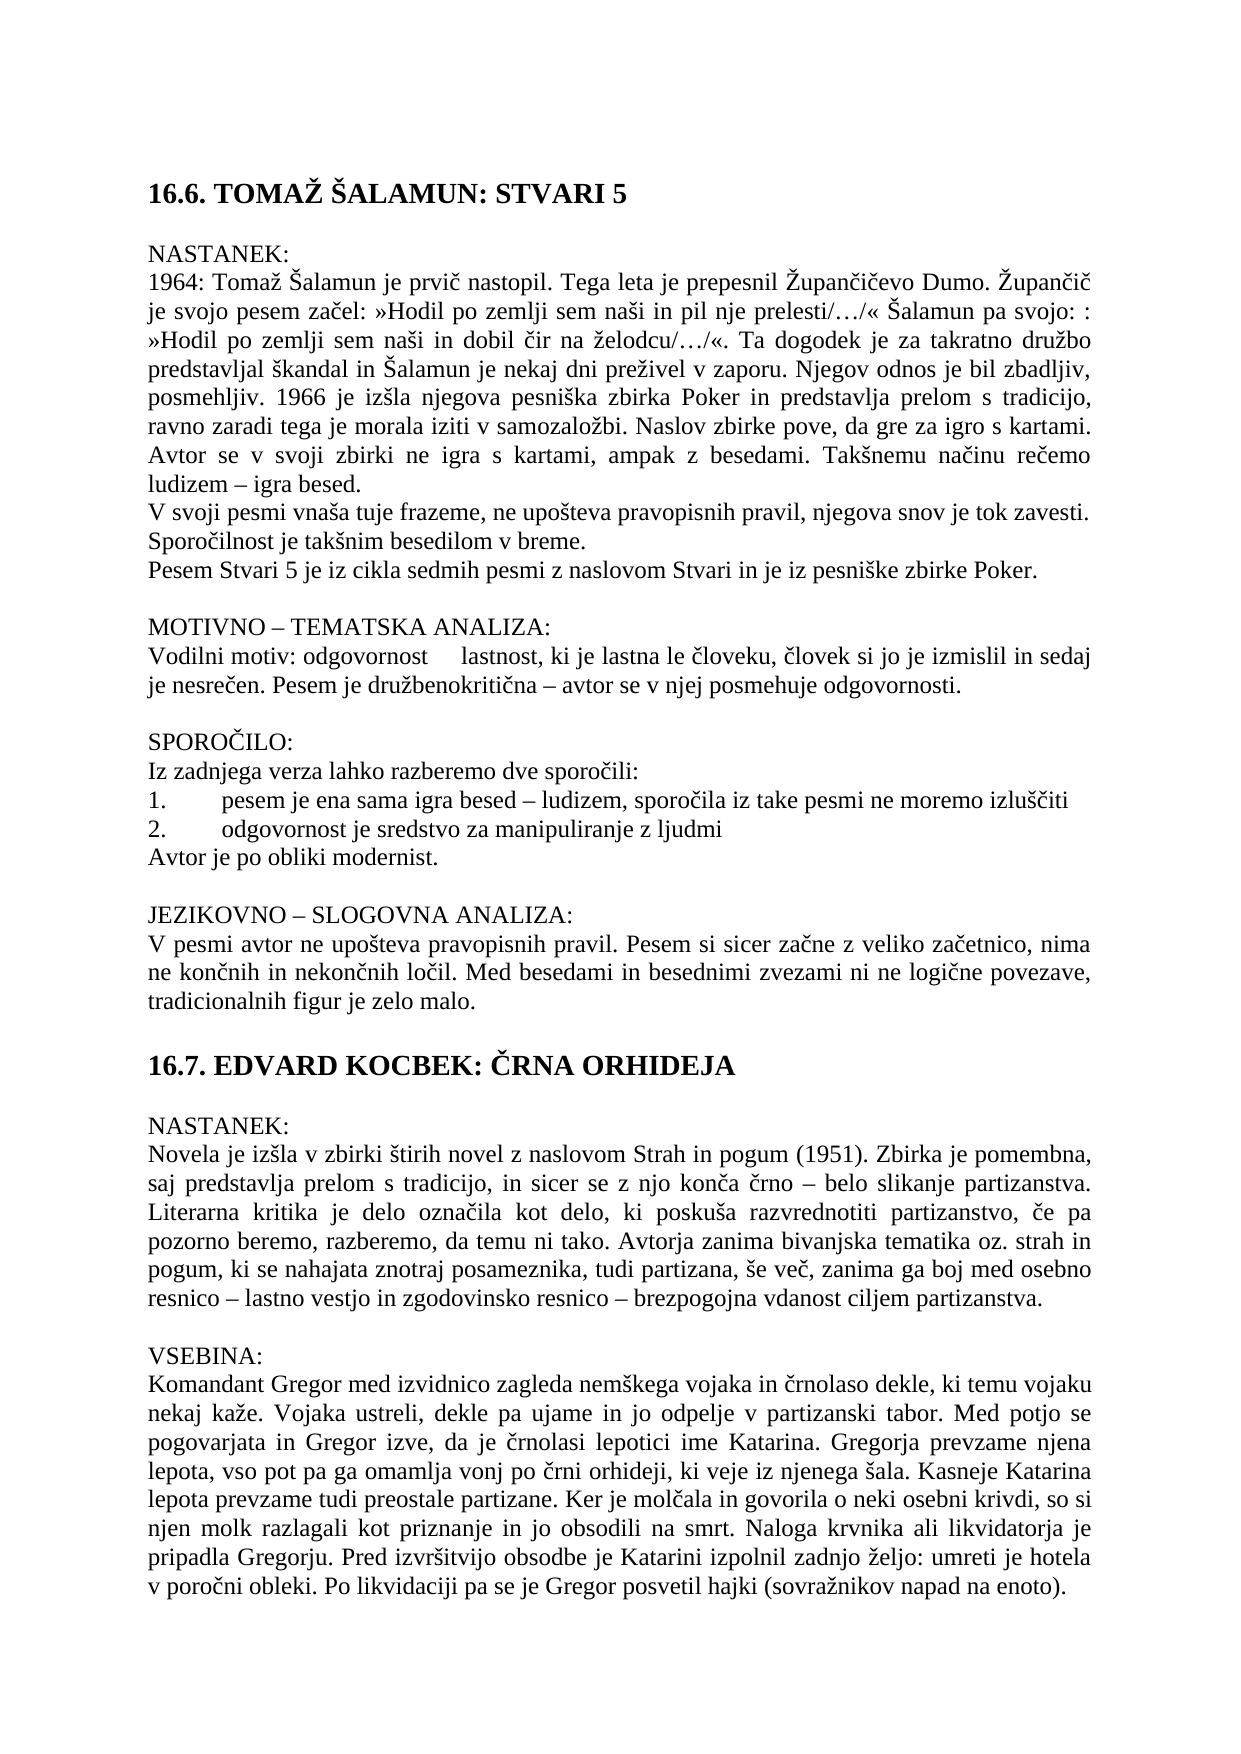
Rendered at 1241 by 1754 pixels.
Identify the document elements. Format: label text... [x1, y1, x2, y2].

text Pesem Stvari 5 je iz cikla sedmih pesmi z naslovom Stvari in je iz pesniške zbirke Poker. [148, 555, 1093, 584]
text 2. odgovornost je sredstvo za manipuliranje z ljudmi [148, 814, 1093, 842]
text 16.7. EDVARD KOCBEK: ČRNA ORHIDEJA [148, 1048, 1093, 1082]
text Sporočilnost je takšnim besedilom v breme. [148, 526, 1093, 555]
text NASTANEK: [148, 239, 1093, 267]
text MOTIVNO – TEMATSKA ANALIZA: [148, 612, 1093, 641]
text 1964: Tomaž Šalamun je prvič nastopil. Tega leta je prepesnil Župančičevo Dumo. Župančič je svojo pesem začel: »Hodil po zemlji sem naši in pil nje prelesti/…/« Šalamun pa svojo: : »Hodil po zemlji sem naši in dobil čir na želodcu/…/«. Ta dogodek je za takratno družbo predstavljal škandal in Šalamun je nekaj dni preživel v zaporu. Njegov odnos je bil zbadljiv, posmehljiv. 1966 je izšla njegova pesniška zbirka Poker in predstavlja prelom s tradicijo, ravno zaradi tega je morala iziti v samozaložbi. Naslov zbirke pove, da gre za igro s kartami. Avtor se v svoji zbirki ne igra s kartami, ampak z besedami. Takšnemu načinu rečemo ludizem – igra besed. [148, 267, 1093, 497]
text VSEBINA: [148, 1341, 1093, 1369]
text JEZIKOVNO – SLOGOVNA ANALIZA: [148, 900, 1093, 929]
text Avtor je po obliki modernist. [148, 842, 1093, 871]
text NASTANEK: [148, 1111, 1093, 1139]
text V pesmi avtor ne upošteva pravopisnih pravil. Pesem si sicer začne z veliko začetnico, nima ne končnih in nekončnih ločil. Med besedami in besednimi zvezami ni ne logične povezave, tradicionalnih figur je zelo malo. [148, 929, 1093, 1015]
text 16.6. TOMAŽ ŠALAMUN: STVARI 5 [148, 176, 1093, 210]
text V svoji pesmi vnaša tuje frazeme, ne upošteva pravopisnih pravil, njegova snov je tok zavesti. [148, 497, 1093, 526]
text Komandant Gregor med izvidnico zagleda nemškega vojaka in črnolaso dekle, ki temu vojaku nekaj kaže. Vojaka ustreli, dekle pa ujame in jo odpelje v partizanski tabor. Med potjo se pogovarjata in Gregor izve, da je črnolasi lepotici ime Katarina. Gregorja prevzame njena lepota, vso pot pa ga omamlja vonj po črni orhideji, ki veje iz njenega šala. Kasneje Katarina lepota prevzame tudi preostale partizane. Ker je molčala in govorila o neki osebni krivdi, so si njen molk razlagali kot priznanje in jo obsodili na smrt. Naloga krvnika ali likvidatorja je pripadla Gregorju. Pred izvršitvijo obsodbe je Katarini izpolnil zadnjo željo: umreti je hotela v poročni obleki. Po likvidaciji pa se je Gregor posvetil hajki (sovražnikov napad na enoto). [148, 1369, 1093, 1599]
text Iz zadnjega verza lahko razberemo dve sporočili: [148, 756, 1093, 785]
text 1. pesem je ena sama igra besed – ludizem, sporočila iz take pesmi ne moremo izluščiti [148, 785, 1093, 814]
text SPOROČILO: [148, 727, 1093, 756]
text Vodilni motiv: odgovornost  lastnost, ki je lastna le človeku, človek si jo je izmislil in sedaj je nesrečen. Pesem je družbenokritična – avtor se v njej posmehuje odgovornosti. [148, 641, 1093, 699]
text Novela je izšla v zbirki štirih novel z naslovom Strah in pogum (1951). Zbirka je pomembna, saj predstavlja prelom s tradicijo, in sicer se z njo konča črno – belo slikanje partizanstva. Literarna kritika je delo označila kot delo, ki poskuša razvrednotiti partizanstvo, če pa pozorno beremo, razberemo, da temu ni tako. Avtorja zanima bivanjska tematika oz. strah in pogum, ki se nahajata znotraj posameznika, tudi partizana, še več, zanima ga boj med osebno resnico – lastno vestjo in zgodovinsko resnico – brezpogojna vdanost ciljem partizanstva. [148, 1139, 1093, 1312]
